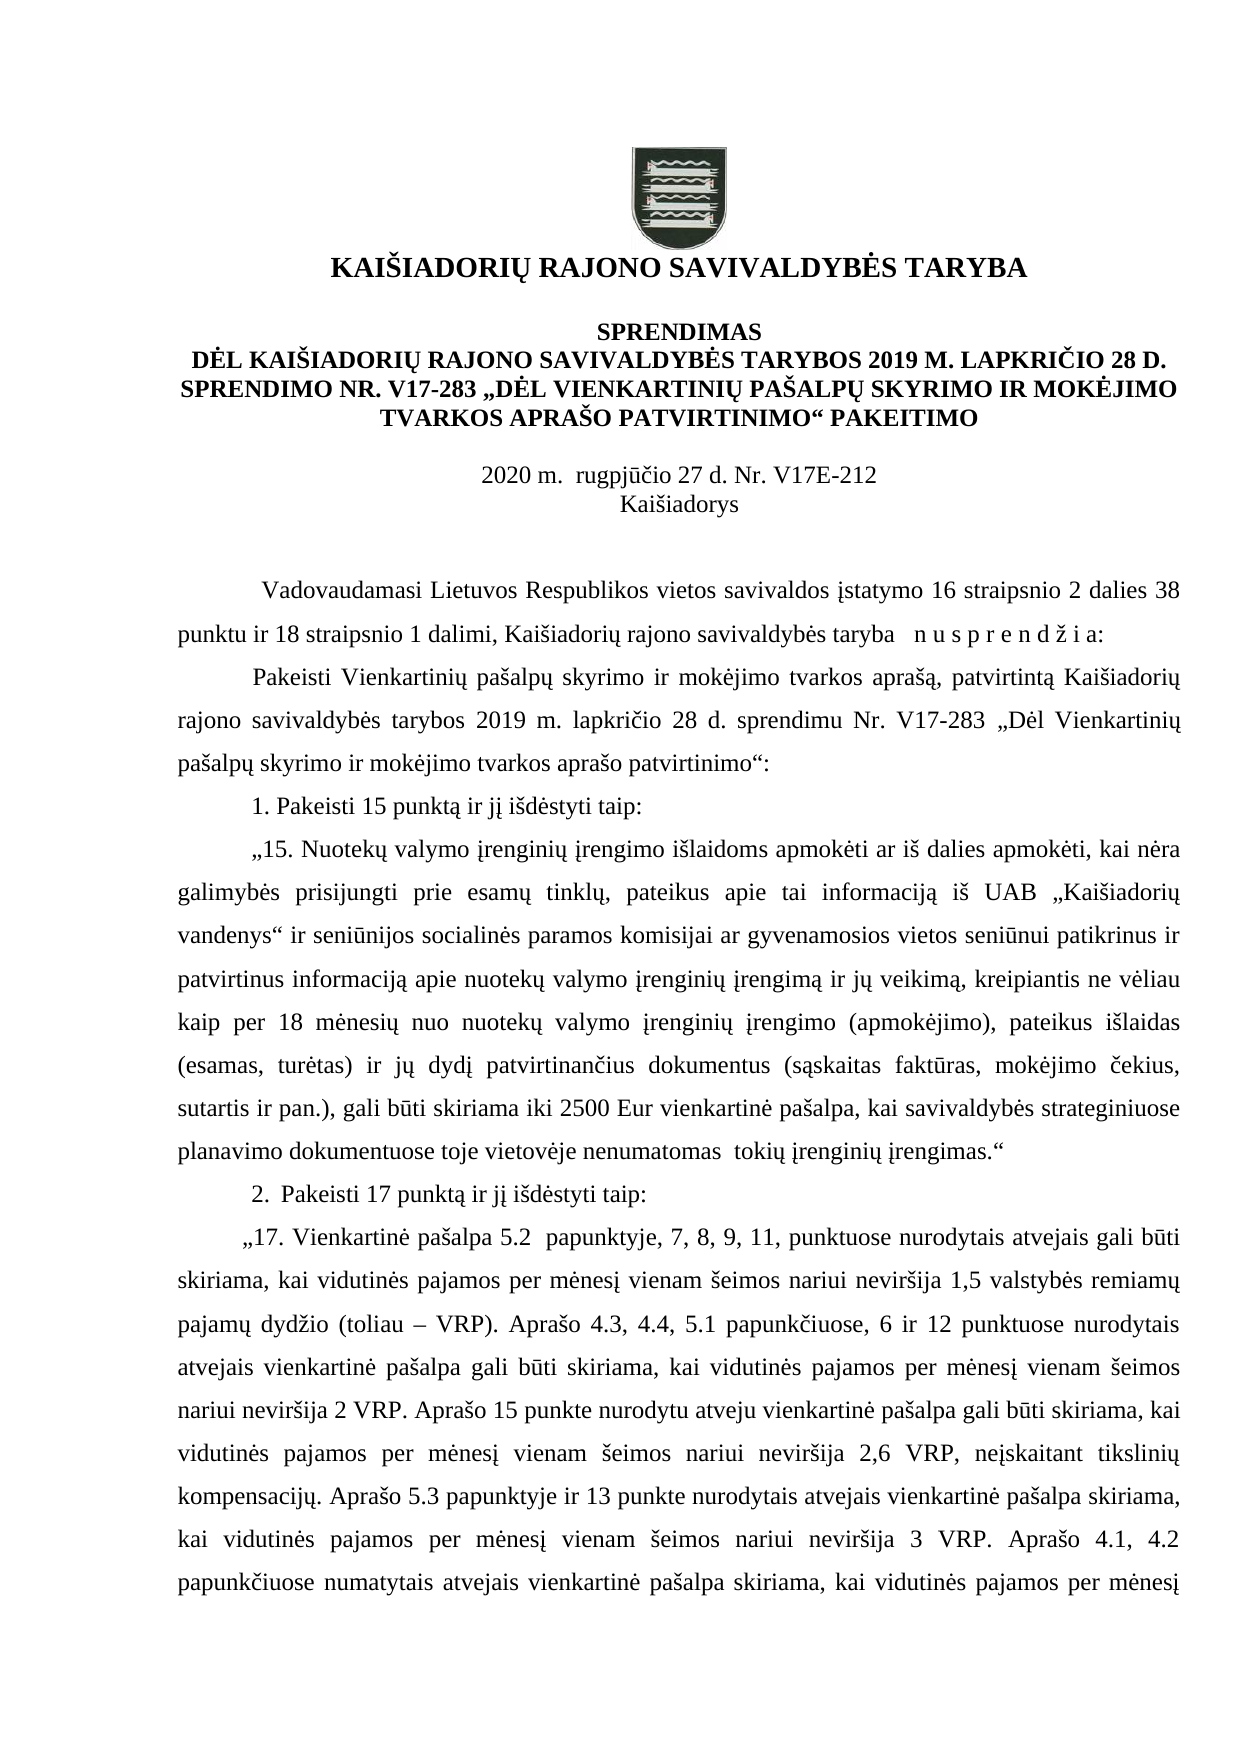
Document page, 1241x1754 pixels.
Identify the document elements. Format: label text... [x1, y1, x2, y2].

text 1. Pakeisti 15 punktą ir jį išdėstyti taip: [177, 791, 1181, 820]
text KAIŠIADORIŲ RAJONO SAVIVALDYBĖS TARYBA [177, 250, 1181, 283]
text „15. Nuotekų valymo įrenginių įrengimo išlaidoms apmokėti ar iš dalies apmokėti, kai nėra galimybės prisijungti prie esamų tinklų, pateikus apie tai informaciją iš UAB „Kaišiadorių vandenys“ ir seniūnijos socialinės paramos komisijai ar gyvenamosios vietos seniūnui patikrinus ir patvirtinus informaciją apie nuotekų valymo įrenginių įrengimą ir jų veikimą, kreipiantis ne vėliau kaip per 18 mėnesių nuo nuotekų valymo įrenginių įrengimo (apmokėjimo), pateikus išlaidas (esamas, turėtas) ir jų dydį patvirtinančius dokumentus (sąskaitas faktūras, mokėjimo čekius, sutartis ir pan.), gali būti skiriama iki 2500 Eur vienkartinė pašalpa, kai savivaldybės strateginiuose planavimo dokumentuose toje vietovėje nenumatomas tokių įrenginių įrengimas.“ [177, 834, 1181, 1165]
text 2020 m. rugpjūčio 27 d. Nr. V17E-212 [177, 461, 1181, 489]
text DĖL KAIŠIADORIŲ RAJONO SAVIVALDYBĖS TARYBOS 2019 M. LAPKRIČIO 28 D. SPRENDIMO NR. V17-283 „DĖL VIENKARTINIŲ PAŠALPŲ SKYRIMO IR MOKĖJIMO TVARKOS APRAŠO PATVIRTINIMO“ PAKEITIMO [177, 346, 1181, 432]
text Pakeisti Vienkartinių pašalpų skyrimo ir mokėjimo tvarkos aprašą, patvirtintą Kaišiadorių rajono savivaldybės tarybos 2019 m. lapkričio 28 d. sprendimu Nr. V17-283 „Dėl Vienkartinių pašalpų skyrimo ir mokėjimo tvarkos aprašo patvirtinimo“: [177, 662, 1181, 777]
text 2. Pakeisti 17 punktą ir jį išdėstyti taip: [177, 1179, 1181, 1208]
text SPRENDIMAS [177, 317, 1181, 346]
text „17. Vienkartinė pašalpa 5.2 papunktyje, 7, 8, 9, 11, punktuose nurodytais atvejais gali būti skiriama, kai vidutinės pajamos per mėnesį vienam šeimos nariui neviršija 1,5 valstybės remiamų pajamų dydžio (toliau – VRP). Aprašo 4.3, 4.4, 5.1 papunkčiuose, 6 ir 12 punktuose nurodytais atvejais vienkartinė pašalpa gali būti skiriama, kai vidutinės pajamos per mėnesį vienam šeimos nariui neviršija 2 VRP. Aprašo 15 punkte nurodytu atveju vienkartinė pašalpa gali būti skiriama, kai vidutinės pajamos per mėnesį vienam šeimos nariui neviršija 2,6 VRP, neįskaitant tikslinių kompensacijų. Aprašo 5.3 papunktyje ir 13 punkte nurodytais atvejais vienkartinė pašalpa skiriama, kai vidutinės pajamos per mėnesį vienam šeimos nariui neviršija 3 VRP. Aprašo 4.1, 4.2 papunkčiuose numatytais atvejais vienkartinė pašalpa skiriama, kai vidutinės pajamos per mėnesį [177, 1222, 1181, 1596]
text Kaišiadorys [177, 489, 1181, 518]
text Vadovaudamasi Lietuvos Respublikos vietos savivaldos įstatymo 16 straipsnio 2 dalies 38 punktu ir 18 straipsnio 1 dalimi, Kaišiadorių rajono savivaldybės taryba n u s p r e n d ž i a: [177, 576, 1181, 647]
